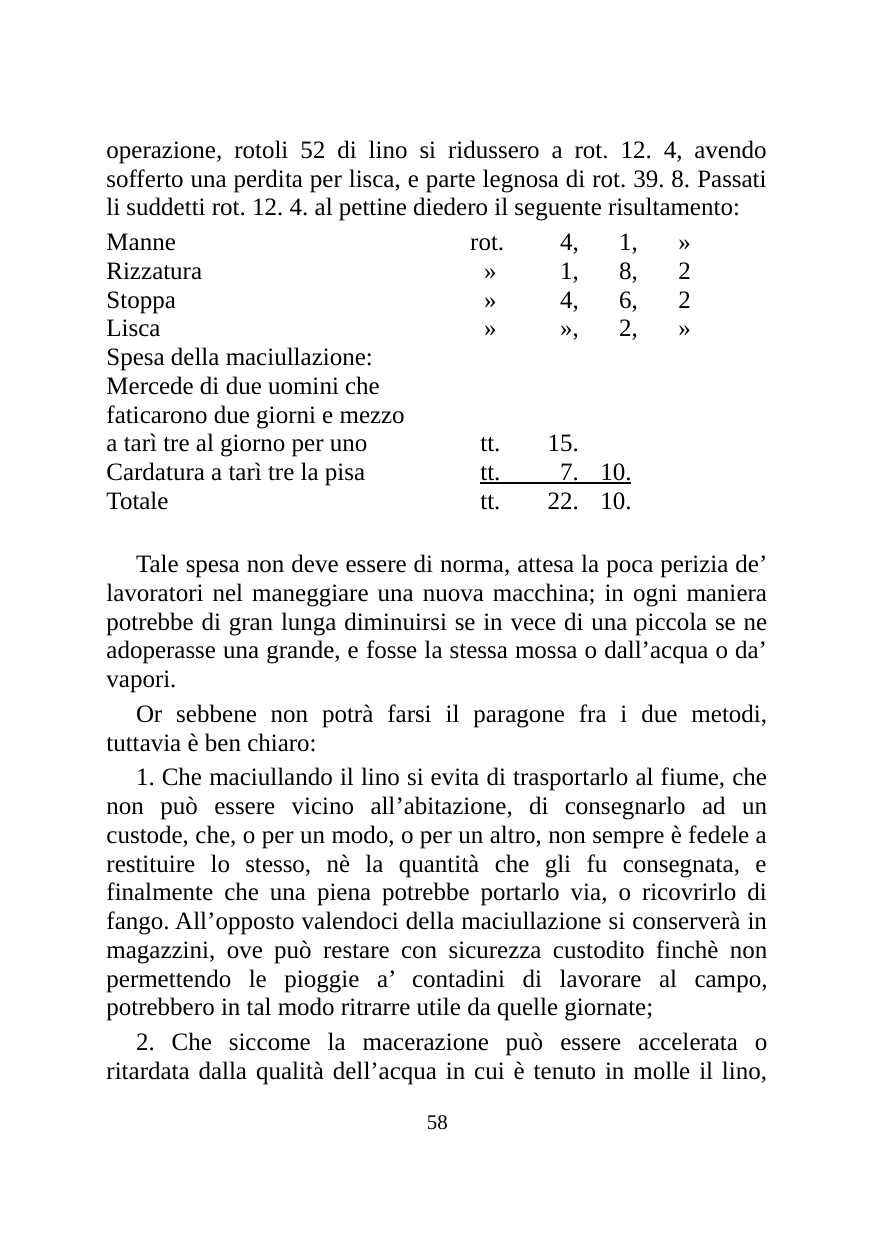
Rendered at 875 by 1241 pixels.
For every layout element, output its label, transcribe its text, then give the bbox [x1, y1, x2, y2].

text Tale spesa non deve essere di norma, attesa la poca perizia de’ lavoratori nel maneggiare una nuova macchina; in ogni maniera potrebbe di gran lunga diminuirsi se in vece di una piccola se ne adoperasse una grande, e fosse la stessa mossa o dall’acqua o da’ vapori. [106, 549, 768, 693]
text Rizzatura » 1, 8, 2 [106, 256, 768, 285]
text 1. Che maciullando il lino si evita di trasportarlo al fiume, che non può essere vicino all’abitazione, di consegnarlo ad un custode, che, o per un modo, o per un altro, non sempre è fedele a restituire lo stesso, nè la quantità che gli fu consegnata, e finalmente che una piena potrebbe portarlo via, o ricovrirlo di fango. All’opposto valendoci della maciullazione si conserverà in magazzini, ove può restare con sicurezza custodito finchè non permettendo le pioggie a’ contadini di lavorare al campo, potrebbero in tal modo ritrarre utile da quelle giornate; [106, 762, 768, 1021]
text Stoppa » 4, 6, 2 [106, 285, 768, 313]
text 2. Che siccome la macerazione può essere accelerata o ritardata dalla qualità dell’acqua in cui è tenuto in molle il lino, [106, 1027, 768, 1085]
text Mercede di due uomini che faticarono due giorni e mezzo a tarì tre al giorno per uno tt. 15. [106, 371, 768, 457]
text Totale tt. 22. 10. [106, 486, 768, 515]
text Manne rot. 4, 1, » [106, 227, 768, 256]
text operazione, rotoli 52 di lino si ridussero a rot. 12. 4, avendo sofferto una perdita per lisca, e parte legnosa di rot. 39. 8. Passati li suddetti rot. 12. 4. al pettine diedero il seguente risultamento: [106, 135, 768, 221]
text Cardatura a tarì tre la pisa tt. 7. 10. [106, 457, 768, 486]
text Spesa della maciullazione: [106, 342, 768, 371]
text Lisca » », 2, » [106, 313, 768, 342]
text Or sebbene non potrà farsi il paragone fra i due metodi, tuttavia è ben chiaro: [106, 699, 768, 757]
